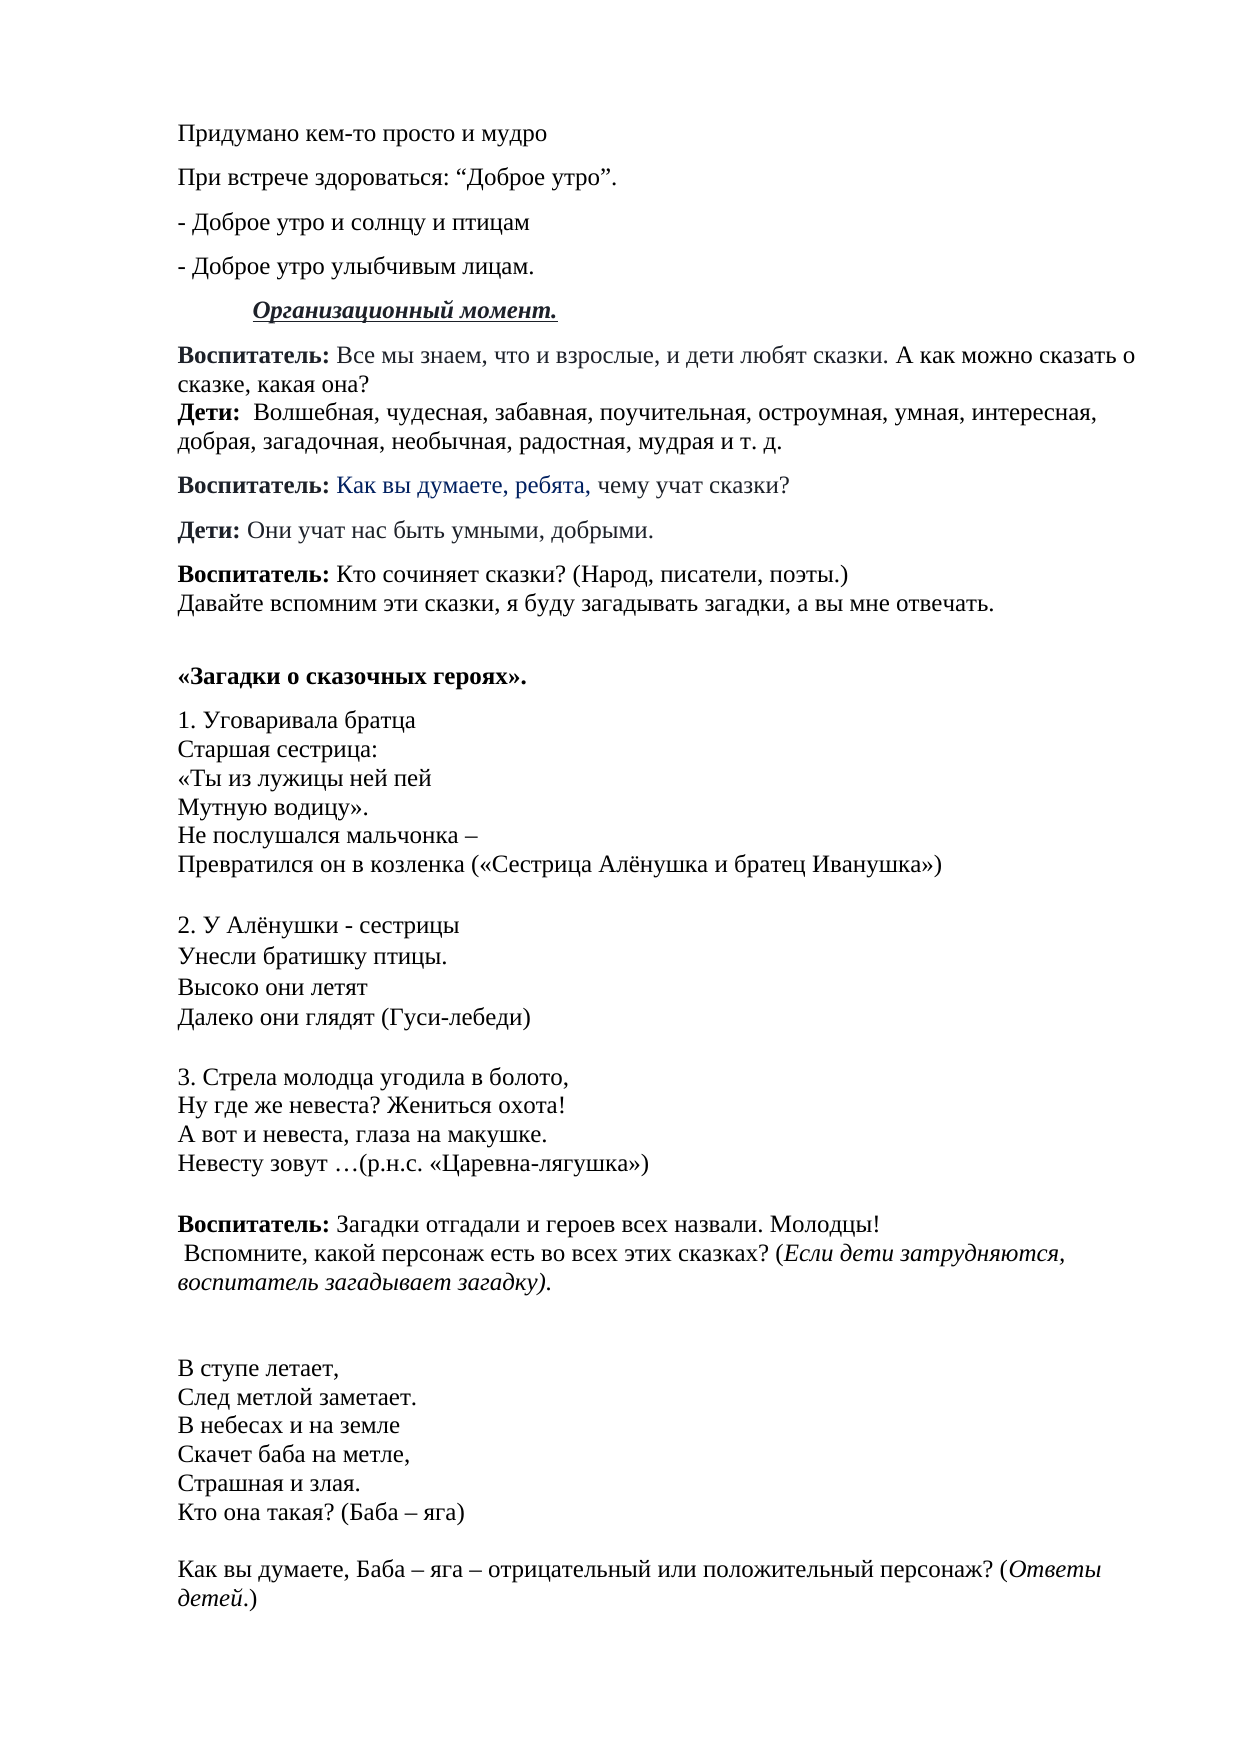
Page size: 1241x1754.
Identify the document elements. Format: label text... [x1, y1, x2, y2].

text Унесли братишку птицы. [177, 939, 1152, 970]
text При встрече здороваться: “Доброе утро”. [177, 162, 1152, 191]
text В небесах и на земле [177, 1411, 1152, 1439]
text А вот и невеста, глаза на макушке. [177, 1119, 1152, 1148]
text Воспитатель: Кто сочиняет сказки? (Народ, писатели, поэты.) [177, 559, 1152, 588]
text Высоко они летят [177, 970, 1152, 1001]
text Воспитатель: Все мы знаем, что и взрослые, и дети любят сказки. А как можно сказать о сказке, какая она? Дети: Волшебная, чудесная, забавная, поучительная, остроумная, умная, интересная, добрая, загадочная, необычная, радостная, мудрая и т. д. [177, 340, 1152, 455]
text Невесту зовут …(р.н.с. «Царевна-лягушка») [177, 1148, 1152, 1177]
text Как вы думаете, Баба – яга – отрицательный или положительный персонаж? (Ответы детей.) [177, 1554, 1152, 1612]
text Кто она такая? (Баба – яга) [177, 1497, 1152, 1526]
text Мутную водицу». [177, 792, 1152, 821]
text Ну где же невеста? Жениться охота! [177, 1091, 1152, 1119]
text Давайте вспомним эти сказки, я буду загадывать загадки, а вы мне отвечать. [177, 588, 1152, 617]
text В ступе летает, [177, 1353, 1152, 1382]
text Не послушался мальчонка – [177, 821, 1152, 849]
text Скачет баба на метле, [177, 1439, 1152, 1468]
text Дети: Они учат нас быть умными, добрыми. [177, 515, 1152, 544]
text - Доброе утро улыбчивым лицам. [177, 251, 1152, 280]
text Придумано кем-то просто и мудро [177, 118, 1152, 147]
text Вспомните, какой персонаж есть во всех этих сказках? (Если дети затрудняются, воспитатель загадывает загадку). [177, 1238, 1152, 1296]
text 1. Уговаривала братца [177, 706, 1152, 734]
text «Загадки о сказочных героях». [177, 661, 1152, 690]
text 3. Стрела молодца угодила в болото, [177, 1062, 1152, 1091]
text Превратился он в козленка («Сестрица Алёнушка и братец Иванушка») [177, 849, 1152, 878]
text «Ты из лужицы ней пей [177, 763, 1152, 792]
list Организационный момент. [252, 296, 1152, 324]
text - Доброе утро и солнцу и птицам [177, 207, 1152, 236]
text Страшная и злая. [177, 1468, 1152, 1497]
text Старшая сестрица: [177, 734, 1152, 763]
text 2. У Алёнушки - сестрицы [177, 909, 1152, 939]
text След метлой заметает. [177, 1382, 1152, 1411]
text Воспитатель: Загадки отгадали и героев всех назвали. Молодцы! [177, 1207, 1152, 1238]
text Воспитатель: Как вы думаете, ребята, чему учат сказки? [177, 471, 1152, 499]
text Далеко они глядят (Гуси-лебеди) [177, 1001, 1152, 1031]
